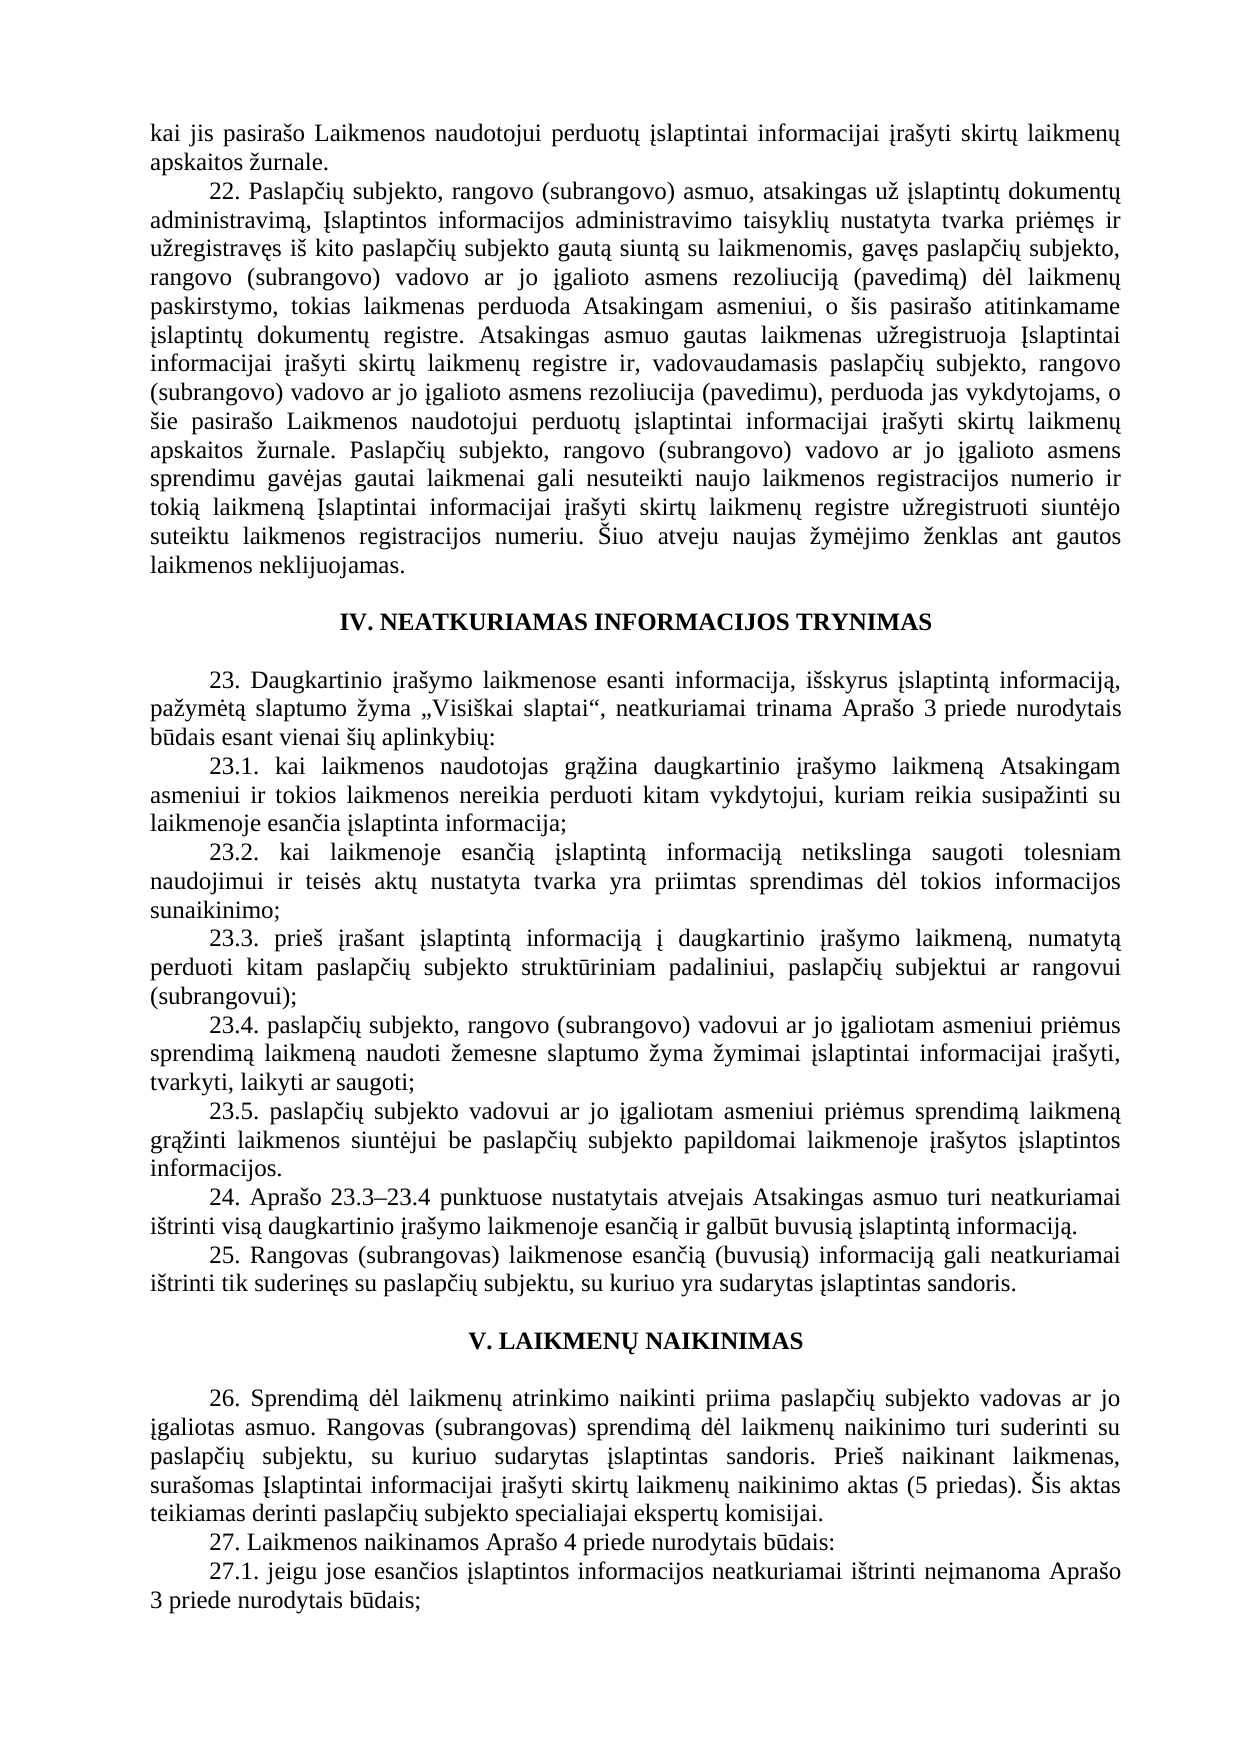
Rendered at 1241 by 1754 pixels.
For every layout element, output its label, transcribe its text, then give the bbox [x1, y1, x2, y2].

text 22. Paslapčių subjekto, rangovo (subrangovo) asmuo, atsakingas už įslaptintų dokumentų administravimą, Įslaptintos informacijos administravimo taisyklių nustatyta tvarka priėmęs ir užregistravęs iš kito paslapčių subjekto gautą siuntą su laikmenomis, gavęs paslapčių subjekto, rangovo (subrangovo) vadovo ar jo įgalioto asmens rezoliuciją (pavedimą) dėl laikmenų paskirstymo, tokias laikmenas perduoda Atsakingam asmeniui, o šis pasirašo atitinkamame įslaptintų dokumentų registre. Atsakingas asmuo gautas laikmenas užregistruoja Įslaptintai informacijai įrašyti skirtų laikmenų registre ir, vadovaudamasis paslapčių subjekto, rangovo (subrangovo) vadovo ar jo įgalioto asmens rezoliucija (pavedimu), perduoda jas vykdytojams, o šie pasirašo Laikmenos naudotojui perduotų įslaptintai informacijai įrašyti skirtų laikmenų apskaitos žurnale. Paslapčių subjekto, rangovo (subrangovo) vadovo ar jo įgalioto asmens sprendimu gavėjas gautai laikmenai gali nesuteikti naujo laikmenos registracijos numerio ir tokią laikmeną Įslaptintai informacijai įrašyti skirtų laikmenų registre užregistruoti siuntėjo suteiktu laikmenos registracijos numeriu. Šiuo atveju naujas žymėjimo ženklas ant gautos laikmenos neklijuojamas. [150, 176, 1122, 578]
text 23.4. paslapčių subjekto, rangovo (subrangovo) vadovui ar jo įgaliotam asmeniui priėmus sprendimą laikmeną naudoti žemesne slaptumo žyma žymimai įslaptintai informacijai įrašyti, tvarkyti, laikyti ar saugoti; [150, 1010, 1122, 1096]
text 23.2. kai laikmenoje esančią įslaptintą informaciją netikslinga saugoti tolesniam naudojimui ir teisės aktų nustatyta tvarka yra priimtas sprendimas dėl tokios informacijos sunaikinimo; [150, 837, 1122, 923]
text kai jis pasirašo Laikmenos naudotojui perduotų įslaptintai informacijai įrašyti skirtų laikmenų apskaitos žurnale. [150, 118, 1122, 176]
text 23.1. kai laikmenos naudotojas grąžina daugkartinio įrašymo laikmeną Atsakingam asmeniui ir tokios laikmenos nereikia perduoti kitam vykdytojui, kuriam reikia susipažinti su laikmenoje esančia įslaptinta informacija; [150, 751, 1122, 837]
text V. LAIKMENŲ NAIKINIMAS [150, 1326, 1122, 1355]
text 23.3. prieš įrašant įslaptintą informaciją į daugkartinio įrašymo laikmeną, numatytą perduoti kitam paslapčių subjekto struktūriniam padaliniui, paslapčių subjektui ar rangovui (subrangovui); [150, 923, 1122, 1010]
text 27. Laikmenos naikinamos Aprašo 4 priede nurodytais būdais: [150, 1527, 1122, 1556]
text 23. Daugkartinio įrašymo laikmenose esanti informacija, išskyrus įslaptintą informaciją, pažymėtą slaptumo žyma „Visiškai slaptai“, neatkuriamai trinama Aprašo 3 priede nurodytais būdais esant vienai šių aplinkybių: [150, 665, 1122, 751]
text 26. Sprendimą dėl laikmenų atrinkimo naikinti priima paslapčių subjekto vadovas ar jo įgaliotas asmuo. Rangovas (subrangovas) sprendimą dėl laikmenų naikinimo turi suderinti su paslapčių subjektu, su kuriuo sudarytas įslaptintas sandoris. Prieš naikinant laikmenas, surašomas Įslaptintai informacijai įrašyti skirtų laikmenų naikinimo aktas (5 priedas). Šis aktas teikiamas derinti paslapčių subjekto specialiajai ekspertų komisijai. [150, 1383, 1122, 1527]
text 27.1. jeigu jose esančios įslaptintos informacijos neatkuriamai ištrinti neįmanoma Aprašo 3 priede nurodytais būdais; [150, 1556, 1122, 1613]
text 25. Rangovas (subrangovas) laikmenose esančią (buvusią) informaciją gali neatkuriamai ištrinti tik suderinęs su paslapčių subjektu, su kuriuo yra sudarytas įslaptintas sandoris. [150, 1240, 1122, 1297]
text 23.5. paslapčių subjekto vadovui ar jo įgaliotam asmeniui priėmus sprendimą laikmeną grąžinti laikmenos siuntėjui be paslapčių subjekto papildomai laikmenoje įrašytos įslaptintos informacijos. [150, 1096, 1122, 1182]
text IV. NEATKURIAMAS INFORMACIJOS TRYNIMAS [150, 607, 1122, 636]
text 24. Aprašo 23.3–23.4 punktuose nustatytais atvejais Atsakingas asmuo turi neatkuriamai ištrinti visą daugkartinio įrašymo laikmenoje esančią ir galbūt buvusią įslaptintą informaciją. [150, 1182, 1122, 1240]
